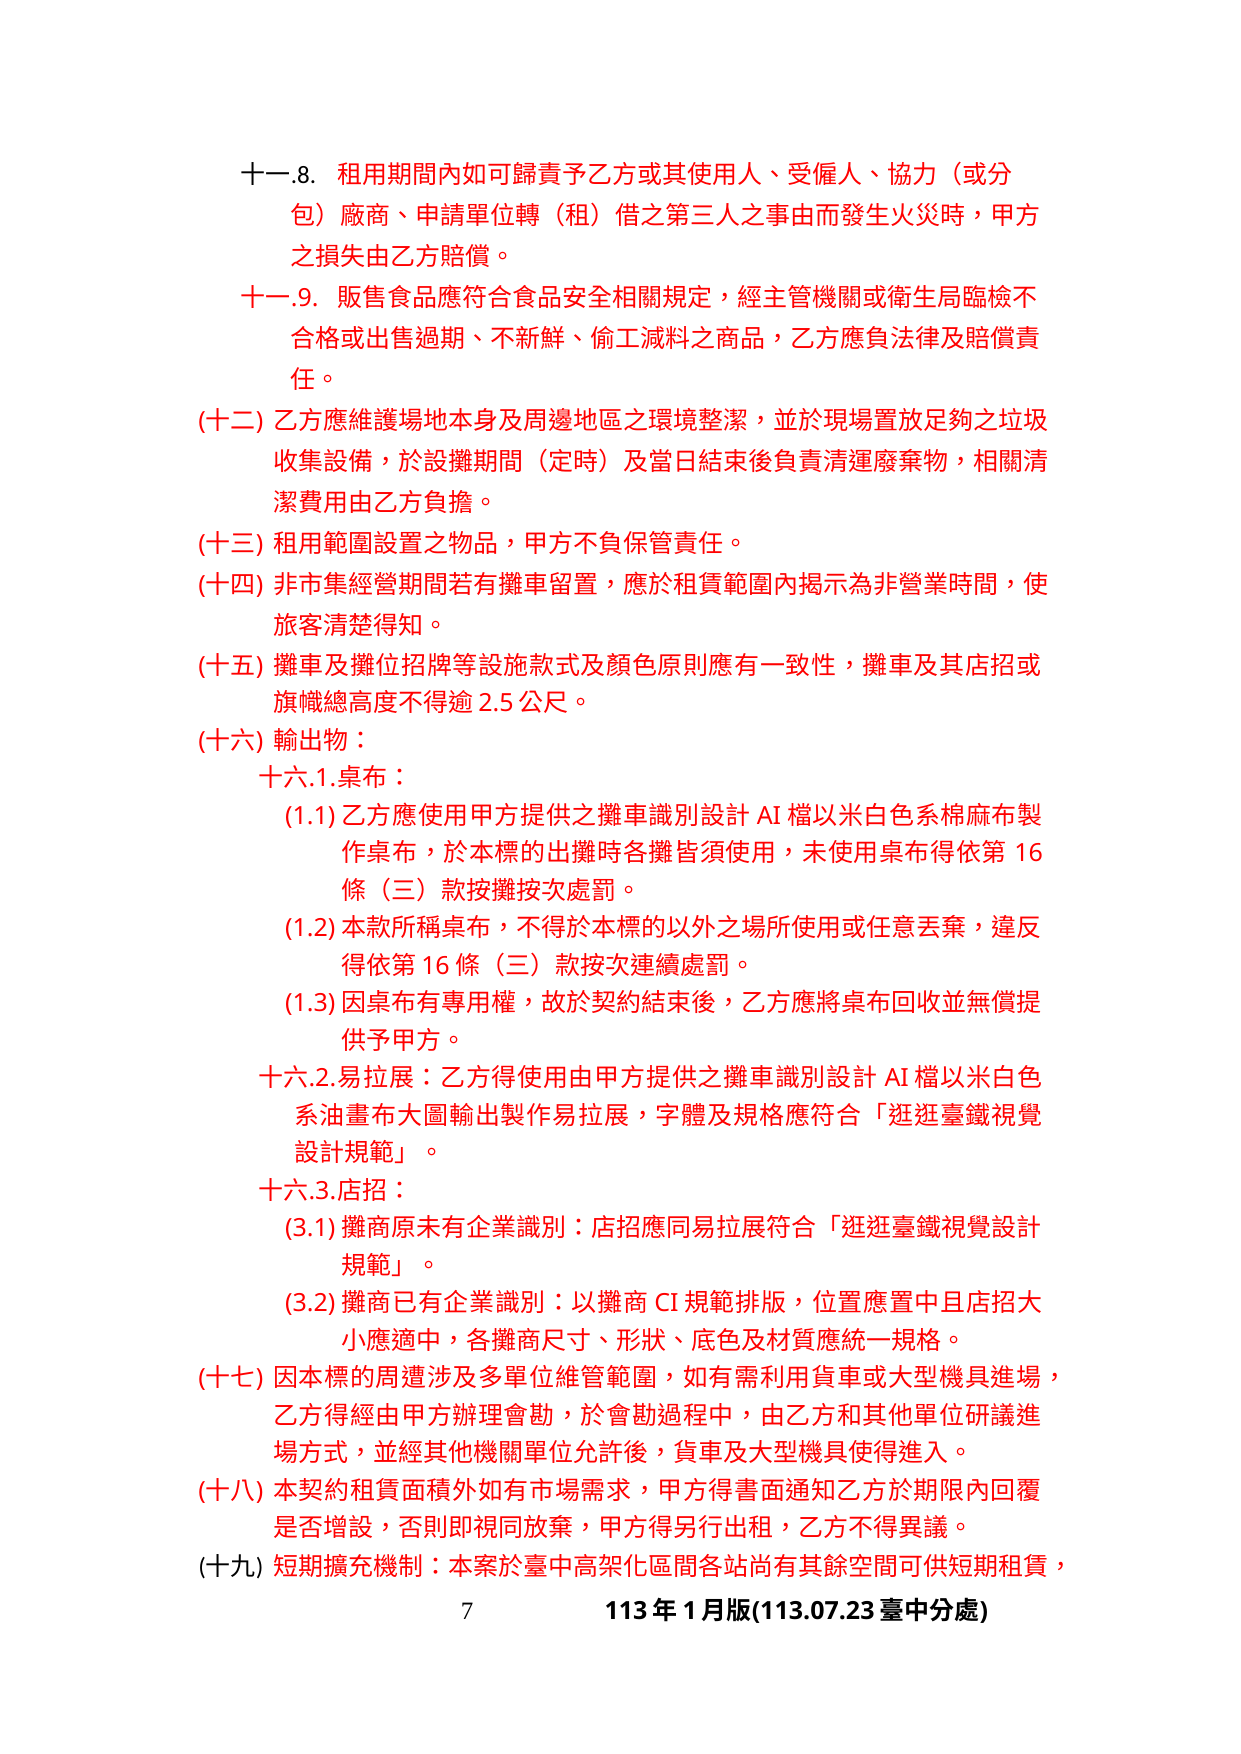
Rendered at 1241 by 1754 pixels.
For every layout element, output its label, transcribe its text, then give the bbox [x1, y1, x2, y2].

list 易拉展：乙方得使用由甲方提供之攤車識別設計AI檔以米白色系油畫布大圖輸出製作易拉展，字體及規格應符合「逛逛臺鐵視覺設計規範」。 [258, 1057, 1043, 1169]
list 租用範圍設置之物品，甲方不負保管責任。 [198, 521, 1048, 562]
list 輸出物： [198, 719, 1043, 757]
list 非市集經營期間若有攤車留置，應於租賃範圍內揭示為非營業時間，使旅客清楚得知。 [198, 562, 1048, 644]
list 乙方應使用甲方提供之攤車識別設計AI檔以米白色系棉麻布製作桌布，於本標的出攤時各攤皆須使用，未使用桌布得依第16條（三）款按攤按次處罰。 [335, 794, 1043, 907]
list 桌布： [258, 757, 1043, 794]
list 本款所稱桌布，不得於本標的以外之場所使用或任意丟棄，違反得依第16條（三）款按次連續處罰。 [335, 907, 1043, 982]
list 短期擴充機制：本案於臺中高架化區間各站尚有其餘空間可供短期租賃，得標人得填具短期場地出借申請書，經甲方同意並現場勘定範圍面積後，依原租賃契約決標月租金/原使用面積*增租面積/30日計算單日使用費（如租借「臺中市臺中車站廣場平台場地使用管理辦法」之範圍，每日租金不得低於新臺幣3萬元整）。 [198, 1544, 1048, 1585]
list 販售食品應符合食品安全相關規定，經主管機關或衛生局臨檢不合格或出售過期、不新鮮、偷工減料之商品，乙方應負法律及賠償責任。 [241, 275, 1048, 398]
list 攤商已有企業識別：以攤商CI規範排版，位置應置中且店招大小應適中，各攤商尺寸、形狀、底色及材質應統一規格。 [335, 1282, 1043, 1357]
list 乙方應維護場地本身及周邊地區之環境整潔，並於現場置放足夠之垃圾收集設備，於設攤期間（定時）及當日結束後負責清運廢棄物，相關清潔費用由乙方負擔。 [198, 398, 1048, 521]
list 攤商原未有企業識別：店招應同易拉展符合「逛逛臺鐵視覺設計規範」。 [335, 1207, 1043, 1282]
list 本契約租賃面積外如有市場需求，甲方得書面通知乙方於期限內回覆是否增設，否則即視同放棄，甲方得另行出租，乙方不得異議。 [198, 1469, 1043, 1544]
list 攤車及攤位招牌等設施款式及顏色原則應有一致性，攤車及其店招或旗幟總高度不得逾2.5公尺。 [198, 644, 1043, 719]
list 因桌布有專用權，故於契約結束後，乙方應將桌布回收並無償提供予甲方。 [335, 982, 1043, 1057]
list 租用期間內如可歸責予乙方或其使用人、受僱人、協力（或分包）廠商、申請單位轉（租）借之第三人之事由而發生火災時，甲方之損失由乙方賠償。 [241, 152, 1048, 275]
list 因本標的周遭涉及多單位維管範圍，如有需利用貨車或大型機具進場，乙方得經由甲方辦理會勘，於會勘過程中，由乙方和其他單位研議進場方式，並經其他機關單位允許後，貨車及大型機具使得進入。 [198, 1357, 1043, 1469]
list 店招： [258, 1169, 1043, 1207]
